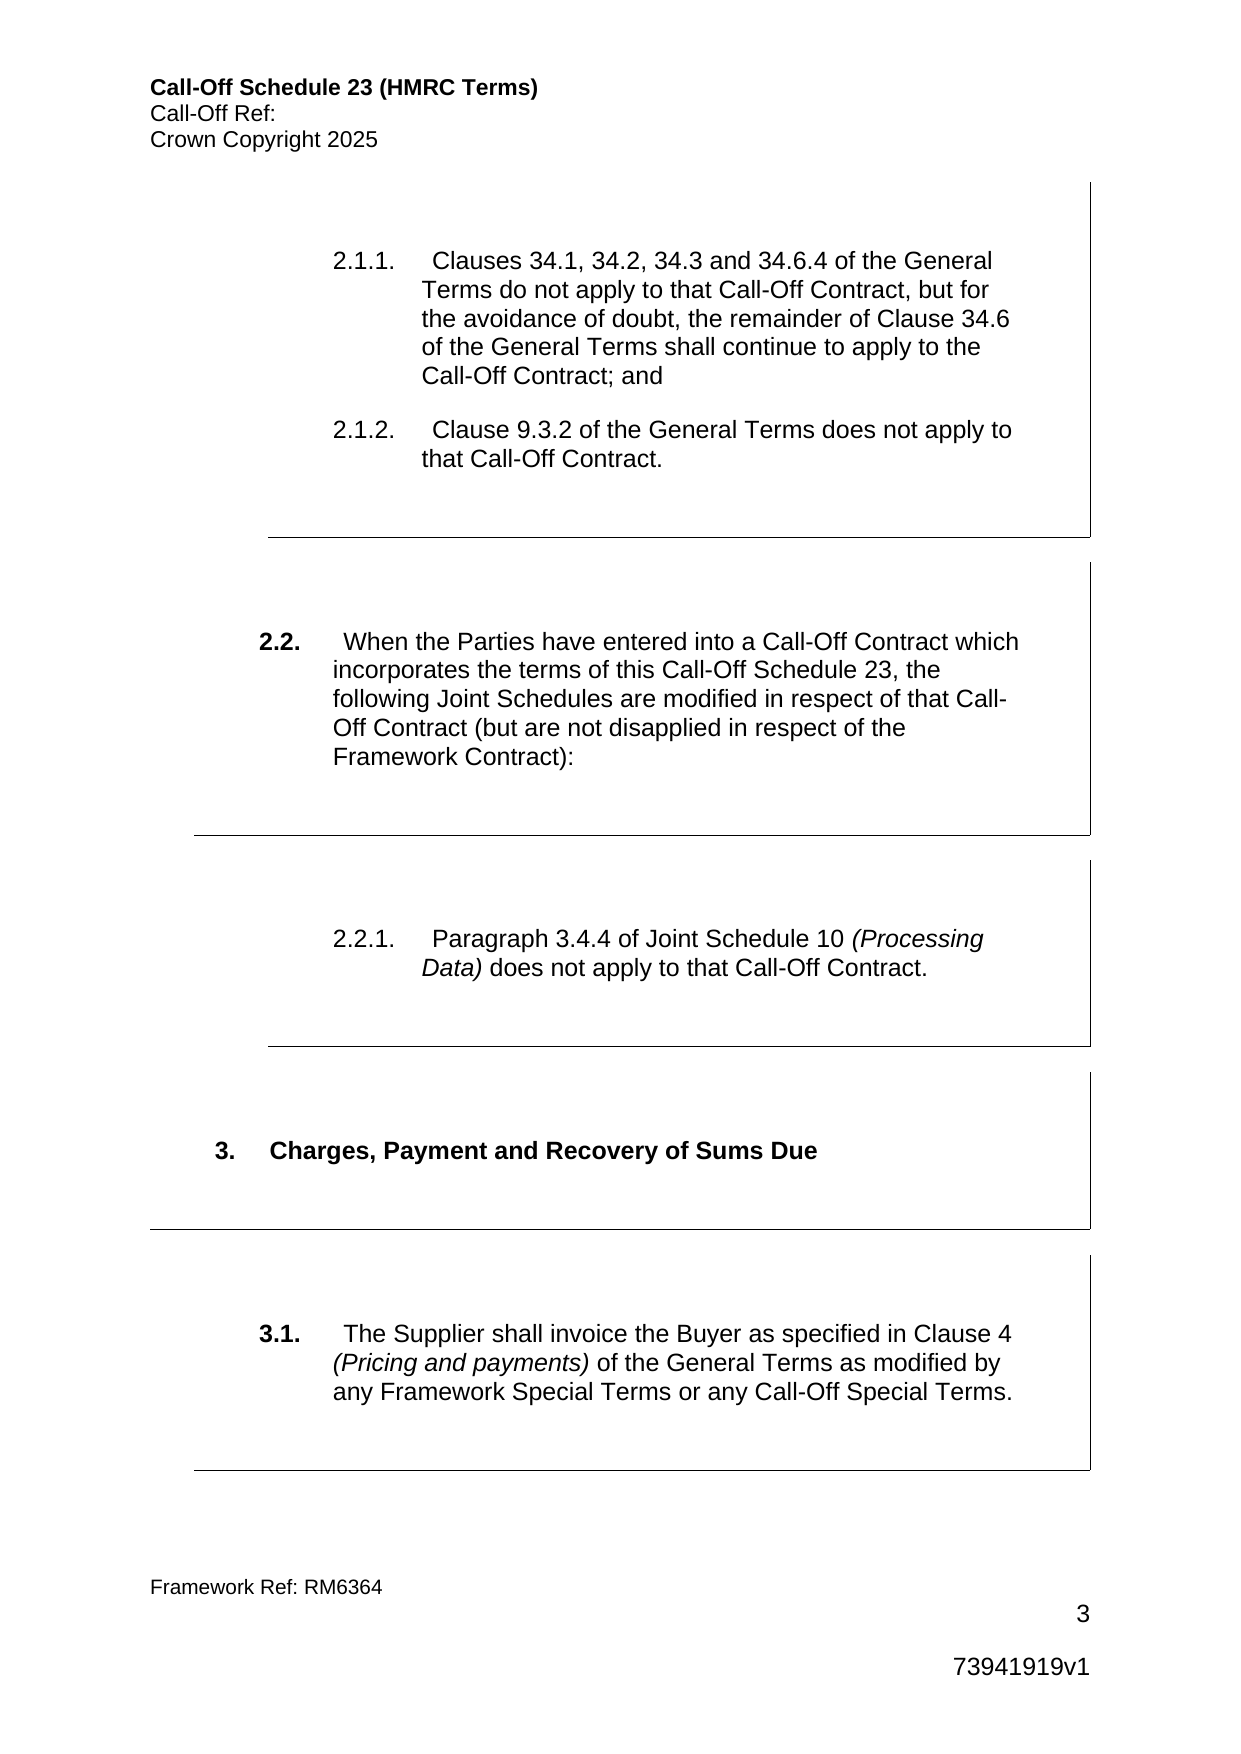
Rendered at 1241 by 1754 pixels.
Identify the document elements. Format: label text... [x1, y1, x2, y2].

subtitle Paragraph 3.4.4 of Joint Schedule 10 (Processing Data) does not apply to that Call-Off Contract. [268, 860, 1090, 1046]
subtitle When the Parties have entered into a Call-Off Contract which incorporates the terms of this Call-Off Schedule 23, the following Joint Schedules are modified in respect of that Call-Off Contract (but are not disapplied in respect of the Framework Contract): [194, 562, 1090, 835]
subtitle Clauses 34.1, 34.2, 34.3 and 34.6.4 of the General Terms do not apply to that Call-Off Contract, but for the avoidance of doubt, the remainder of Clause 34.6 of the General Terms shall continue to apply to the Call-Off Contract; and [268, 182, 1090, 350]
subtitle Charges, Payment and Recovery of Sums Due [150, 1072, 1090, 1229]
subtitle The Supplier shall invoice the Buyer as specified in Clause 4 (Pricing and payments) of the General Terms as modified by any Framework Special Terms or any Call-Off Special Terms. [194, 1254, 1090, 1470]
subtitle Clause 9.3.2 of the General Terms does not apply to that Call-Off Contract. [268, 350, 1090, 537]
